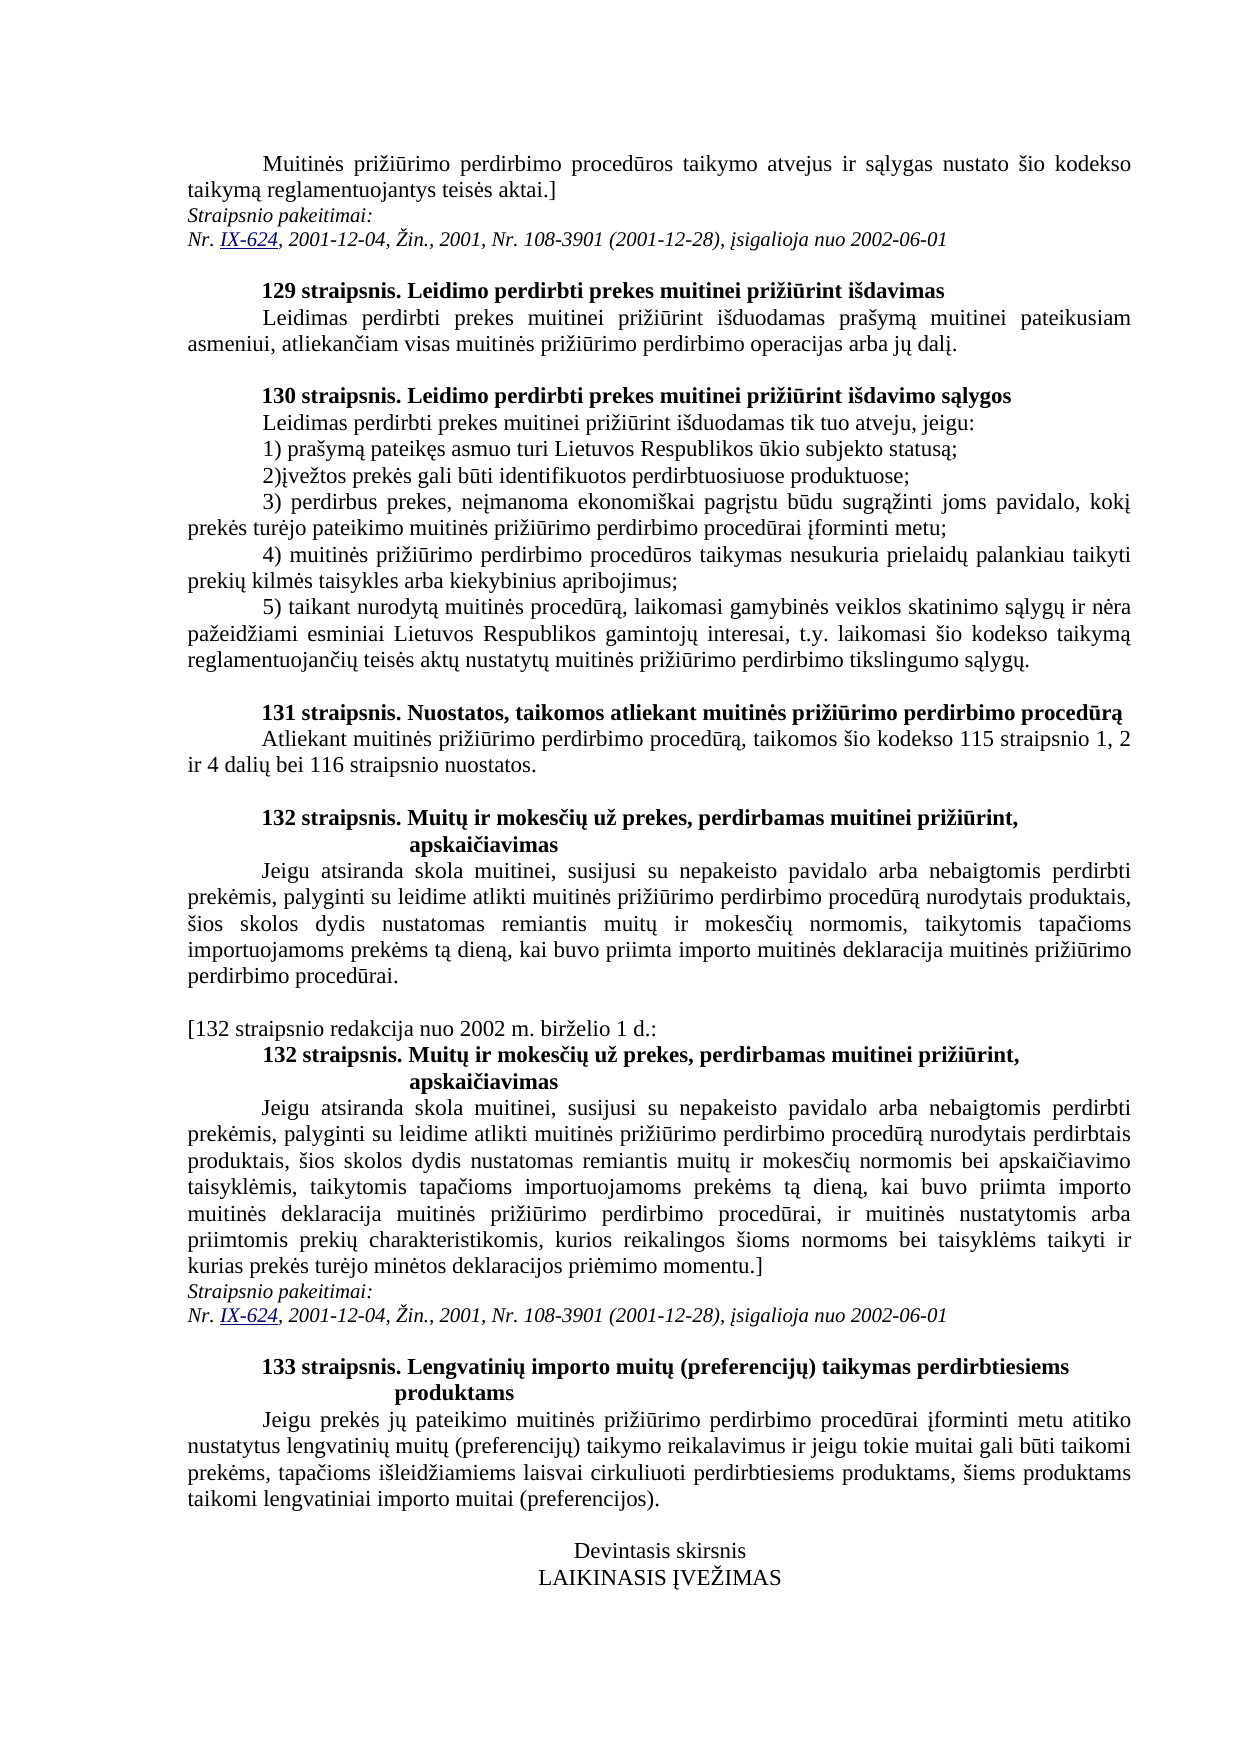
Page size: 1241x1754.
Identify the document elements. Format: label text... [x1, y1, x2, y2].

text 2)įvežtos prekės gali būti identifikuotos perdirbtuosiuose produktuose; [187, 462, 1132, 488]
text 132 straipsnis. Muitų ir mokesčių už prekes, perdirbamas muitinei prižiūrint, [262, 1041, 1133, 1068]
text 132 straipsnis. Muitų ir mokesčių už prekes, perdirbamas muitinei prižiūrint, [187, 804, 1132, 831]
text [132 straipsnio redakcija nuo 2002 m. birželio 1 d.: [187, 1015, 1133, 1041]
text produktams [187, 1379, 1132, 1406]
text Leidimas perdirbti prekes muitinei prižiūrint išduodamas prašymą muitinei pateikusiam asmeniui, atliekančiam visas muitinės prižiūrimo perdirbimo operacijas arba jų dalį. [187, 303, 1132, 356]
text Atliekant muitinės prižiūrimo perdirbimo procedūrą, taikomos šio kodekso 115 straipsnio 1, 2 ir 4 dalių bei 116 straipsnio nuostatos. [187, 725, 1132, 778]
text LAIKINASIS ĮVEŽIMAS [187, 1564, 1132, 1590]
text Jeigu prekės jų pateikimo muitinės prižiūrimo perdirbimo procedūrai įforminti metu atitiko nustatytus lengvatinių muitų (preferencijų) taikymo reikalavimus ir jeigu tokie muitai gali būti taikomi prekėms, tapačioms išleidžiamiems laisvai cirkuliuoti perdirbtiesiems produktams, šiems produktams taikomi lengvatiniai importo muitai (preferencijos). [187, 1406, 1132, 1511]
text Straipsnio pakeitimai: [187, 203, 1132, 227]
text 131 straipsnis. Nuostatos, taikomos atliekant muitinės prižiūrimo perdirbimo procedūrą [187, 699, 1132, 725]
text 1) prašymą pateikęs asmuo turi Lietuvos Respublikos ūkio subjekto statusą; [187, 435, 1132, 462]
text Jeigu atsiranda skola muitinei, susijusi su nepakeisto pavidalo arba nebaigtomis perdirbti prekėmis, palyginti su leidime atlikti muitinės prižiūrimo perdirbimo procedūrą nurodytais perdirbtais produktais, šios skolos dydis nustatomas remiantis muitų ir mokesčių normomis bei apskaičiavimo taisyklėmis, taikytomis tapačioms importuojamoms prekėms tą dieną, kai buvo priimta importo muitinės deklaracija muitinės prižiūrimo perdirbimo procedūrai, ir muitinės nustatytomis arba priimtomis prekių charakteristikomis, kurios reikalingos šioms normoms bei taisyklėms taikyti ir kurias prekės turėjo minėtos deklaracijos priėmimo momentu.] [187, 1094, 1133, 1279]
text Devintasis skirsnis [187, 1538, 1132, 1564]
text apskaičiavimas [187, 831, 1132, 857]
text Nr. IX-624, 2001-12-04, Žin., 2001, Nr. 108-3901 (2001-12-28), įsigalioja nuo 2002-06-01 [187, 227, 1132, 251]
text Straipsnio pakeitimai: [187, 1279, 1132, 1303]
text Muitinės prižiūrimo perdirbimo procedūros taikymo atvejus ir sąlygas nustato šio kodekso taikymą reglamentuojantys teisės aktai.] [187, 150, 1133, 203]
text 129 straipsnis. Leidimo perdirbti prekes muitinei prižiūrint išdavimas [187, 277, 1132, 303]
text Leidimas perdirbti prekes muitinei prižiūrint išduodamas tik tuo atveju, jeigu: [187, 409, 1132, 435]
text apskaičiavimas [409, 1068, 1133, 1094]
text Nr. IX-624, 2001-12-04, Žin., 2001, Nr. 108-3901 (2001-12-28), įsigalioja nuo 2002-06-01 [187, 1303, 1132, 1327]
text Jeigu atsiranda skola muitinei, susijusi su nepakeisto pavidalo arba nebaigtomis perdirbti prekėmis, palyginti su leidime atlikti muitinės prižiūrimo perdirbimo procedūrą nurodytais produktais, šios skolos dydis nustatomas remiantis muitų ir mokesčių normomis, taikytomis tapačioms importuojamoms prekėms tą dieną, kai buvo priimta importo muitinės deklaracija muitinės prižiūrimo perdirbimo procedūrai. [187, 857, 1132, 989]
text 4) muitinės prižiūrimo perdirbimo procedūros taikymas nesukuria prielaidų palankiau taikyti prekių kilmės taisykles arba kiekybinius apribojimus; [187, 541, 1132, 593]
text 133 straipsnis. Lengvatinių importo muitų (preferencijų) taikymas perdirbtiesiems [187, 1353, 1132, 1379]
text 130 straipsnis. Leidimo perdirbti prekes muitinei prižiūrint išdavimo sąlygos [187, 383, 1132, 409]
text 5) taikant nurodytą muitinės procedūrą, laikomasi gamybinės veiklos skatinimo sąlygų ir nėra pažeidžiami esminiai Lietuvos Respublikos gamintojų interesai, t.y. laikomasi šio kodekso taikymą reglamentuojančių teisės aktų nustatytų muitinės prižiūrimo perdirbimo tikslingumo sąlygų. [187, 593, 1132, 672]
text 3) perdirbus prekes, neįmanoma ekonomiškai pagrįstu būdu sugrąžinti joms pavidalo, kokį prekės turėjo pateikimo muitinės prižiūrimo perdirbimo procedūrai įforminti metu; [187, 488, 1132, 541]
